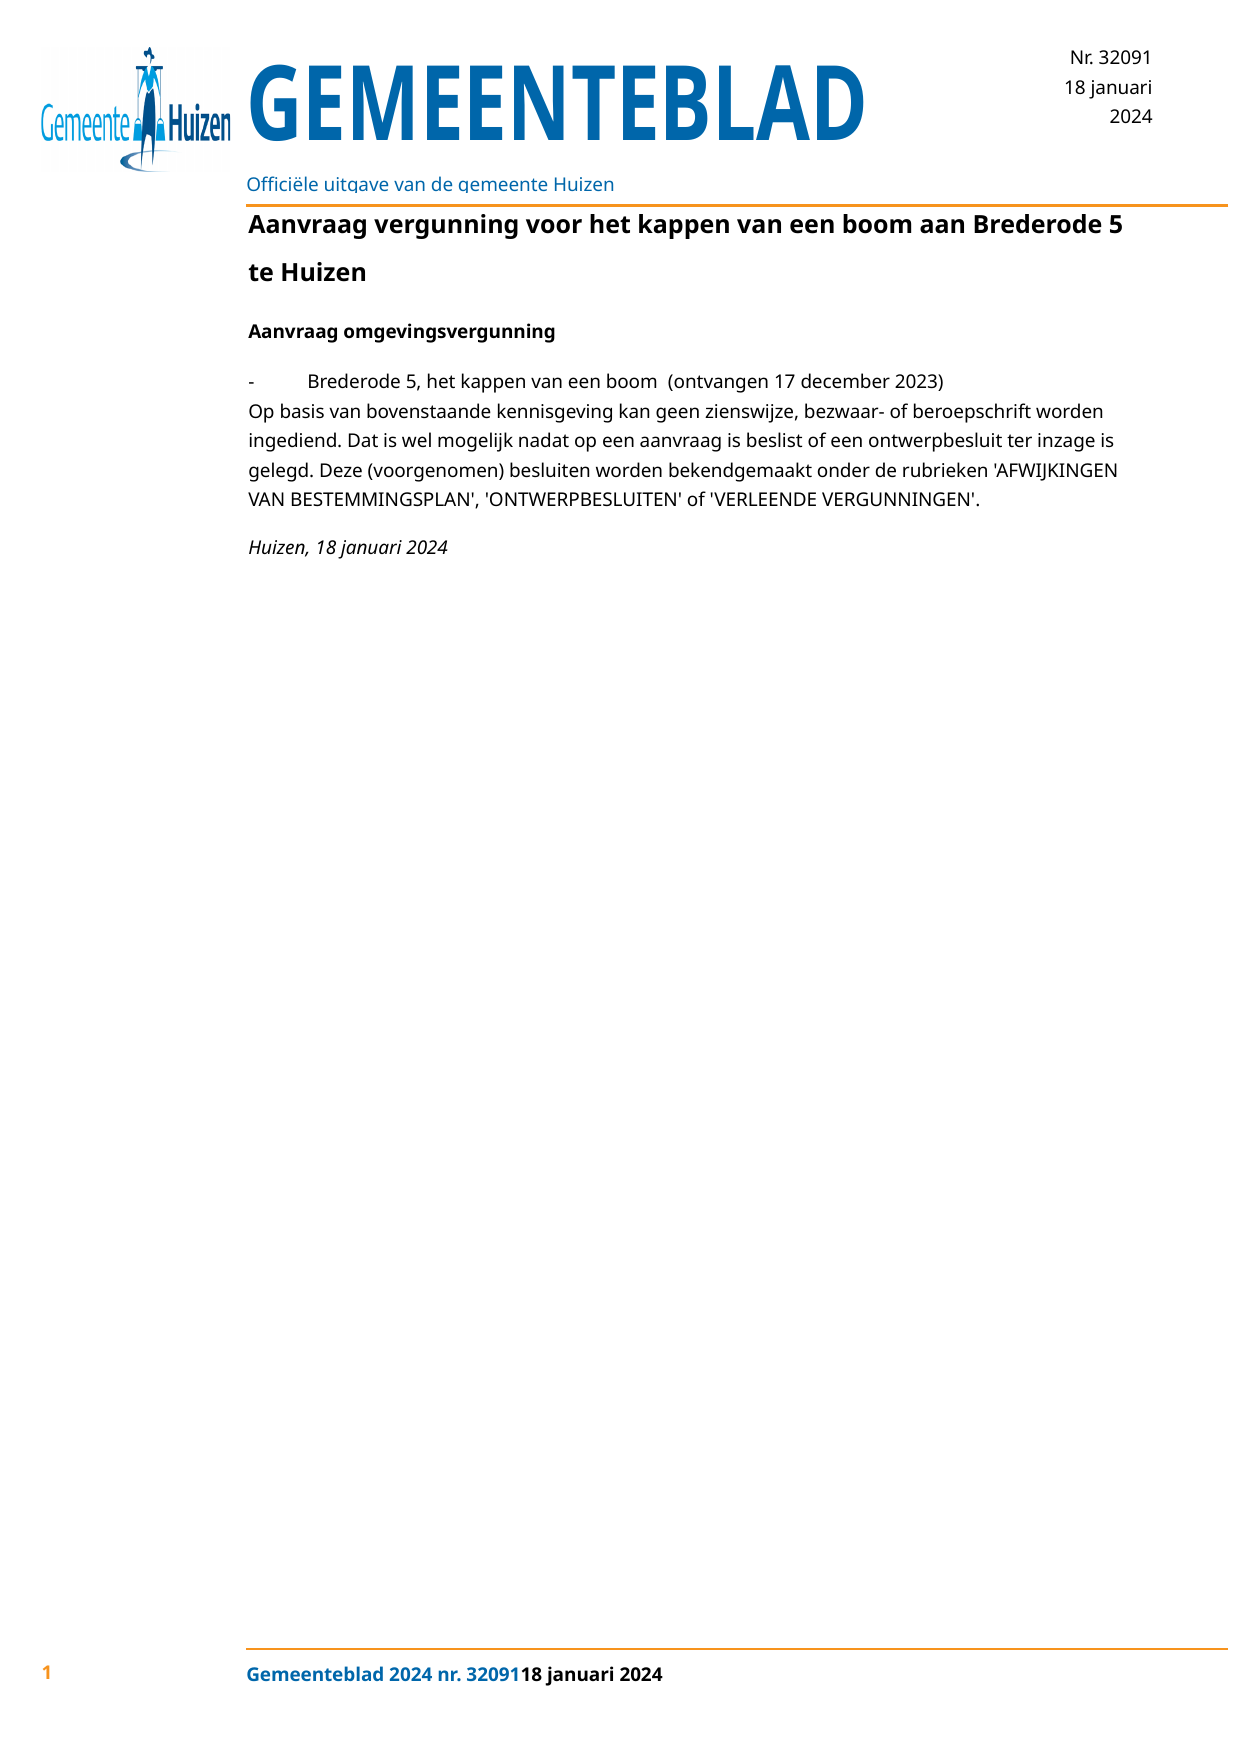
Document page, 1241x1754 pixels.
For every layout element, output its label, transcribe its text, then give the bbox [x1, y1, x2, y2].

text Aanvraag vergunning voor het kappen van een boom aan Brederode 5 te Huizen [248, 207, 1152, 288]
picture [41, 47, 231, 172]
text Op basis van bovenstaande kennisgeving kan geen zienswijze, bezwaar- of beroepschrift worden ingediend. Dat is wel mogelijk nadat op een aanvraag is beslist of een ontwerpbesluit ter inzage is gelegd. Deze (voorgenomen) besluiten worden bekendgemaakt onder de rubrieken 'AFWIJKINGEN VAN BESTEMMINGSPLAN', 'ONTWERPBESLUITEN' of 'VERLEENDE VERGUNNINGEN'. [248, 398, 1152, 512]
text Aanvraag omgevingsvergunning [248, 318, 1152, 344]
text Huizen, 18 januari 2024 [248, 534, 1152, 560]
list Brederode 5, het kappen van een boom (ontvangen 17 december 2023) [248, 368, 1152, 394]
